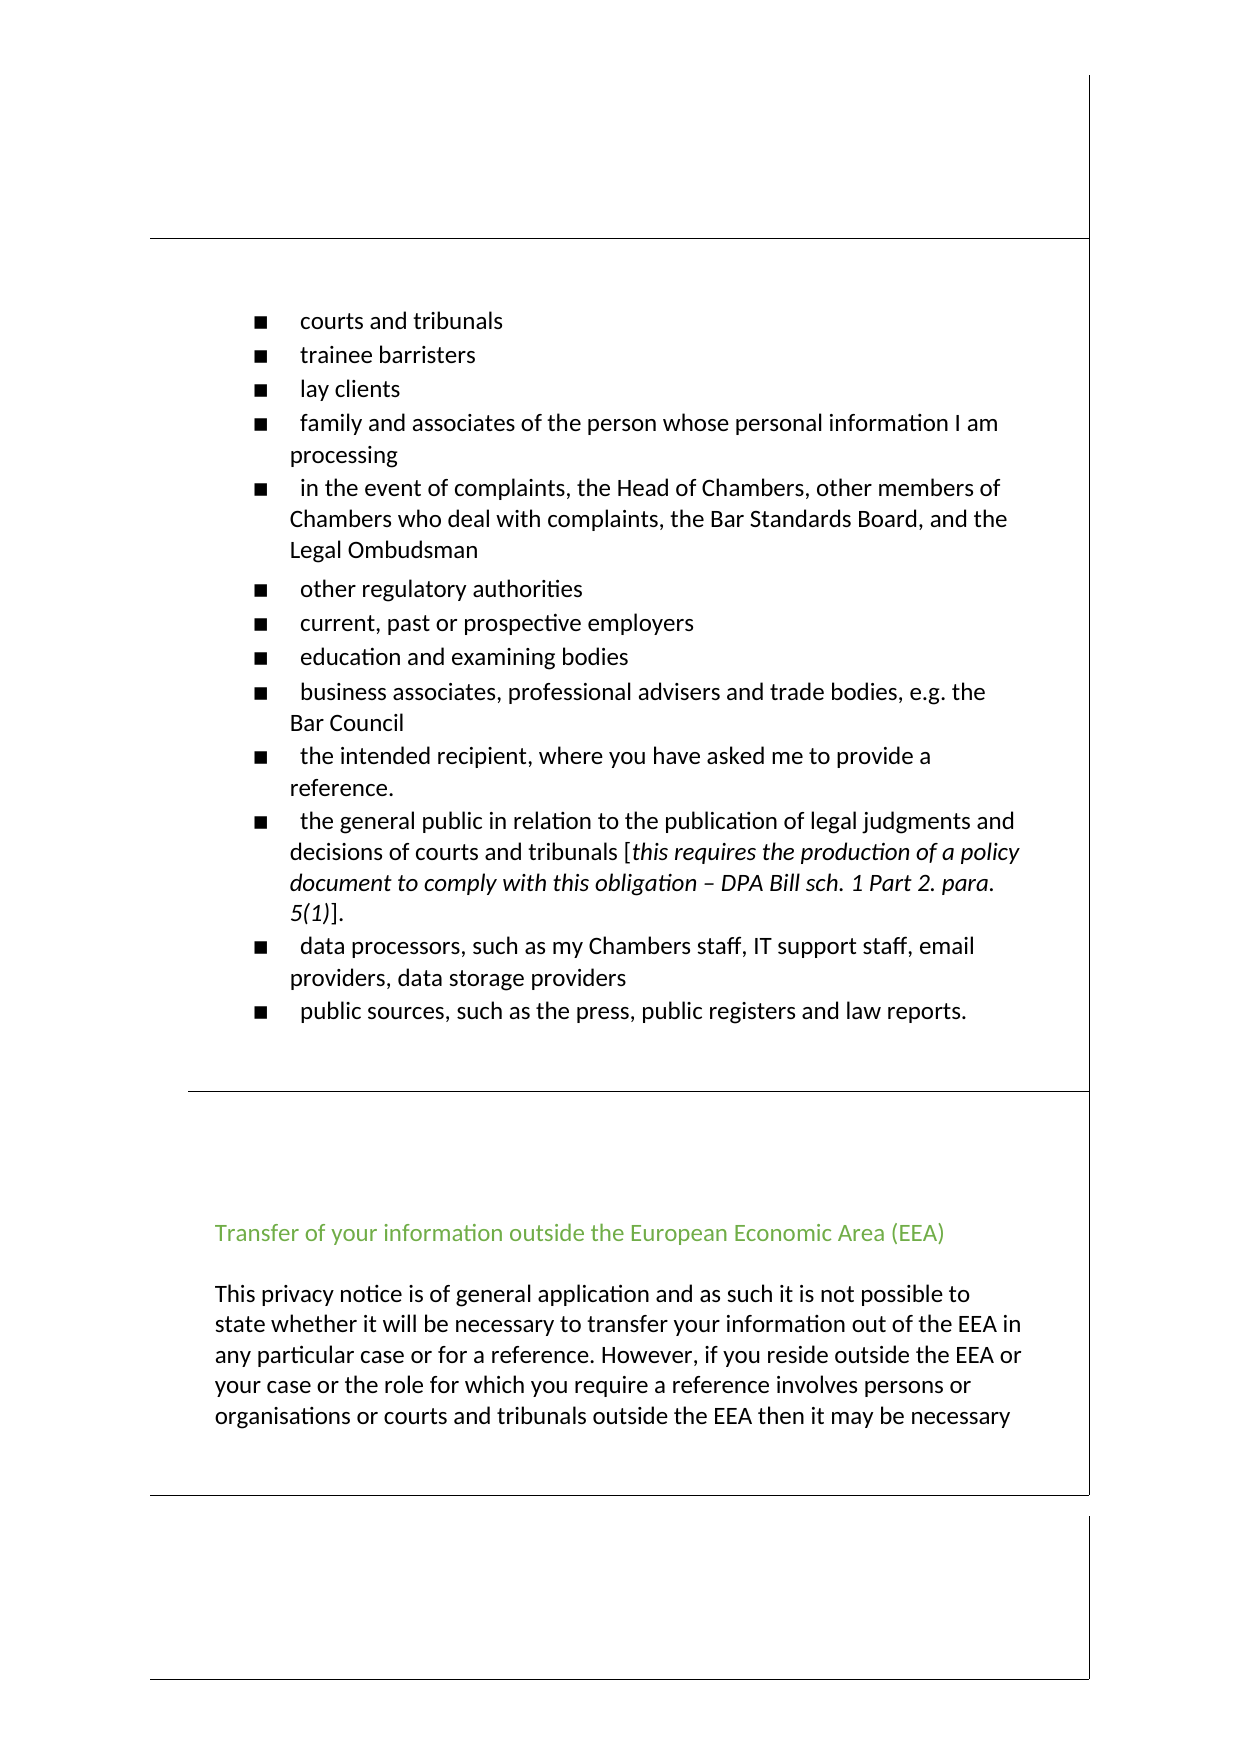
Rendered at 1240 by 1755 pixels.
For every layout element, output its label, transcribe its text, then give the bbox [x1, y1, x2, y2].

list in the event of complaints, the Head of Chambers, other members of Chambers who deal with complaints, the Bar Standards Board, and the Legal Ombudsman [187, 469, 1089, 506]
list family and associates of the person whose personal information I am processing [187, 405, 1089, 469]
list the general public in relation to the publication of legal judgments and decisions of courts and tribunals [this requires the production of a policy document to comply with this obligation – DPA Bill sch. 1 Part 2. para. 5(1)]. [187, 802, 1089, 928]
list education and examining bodies [187, 639, 1089, 673]
text Transfer of your information outside the European Economic Area (EEA) [150, 1217, 1089, 1247]
list business associates, professional advisers and trade bodies, e.g. the Bar Council [187, 673, 1089, 738]
list other regulatory authorities [187, 506, 1089, 605]
list current, past or prospective employers [187, 605, 1089, 639]
text This privacy notice is of general application and as such it is not possible to state whether it will be necessary to transfer your information out of the EEA in any particular case or for a reference. However, if you reside outside the EEA or your case or the role for which you require a reference involves persons or organisations or courts and tribunals outside the EEA then it may be necessary [150, 1278, 1089, 1495]
list the intended recipient, where you have asked me to provide a reference. [187, 738, 1089, 802]
list data processors, such as my Chambers staff, IT support staff, email providers, data storage providers [187, 928, 1089, 992]
list public sources, such as the press, public registers and law reports. [187, 992, 1089, 1091]
list courts and tribunals [187, 238, 1089, 337]
list lay clients [187, 371, 1089, 405]
list trainee barristers [187, 337, 1089, 371]
